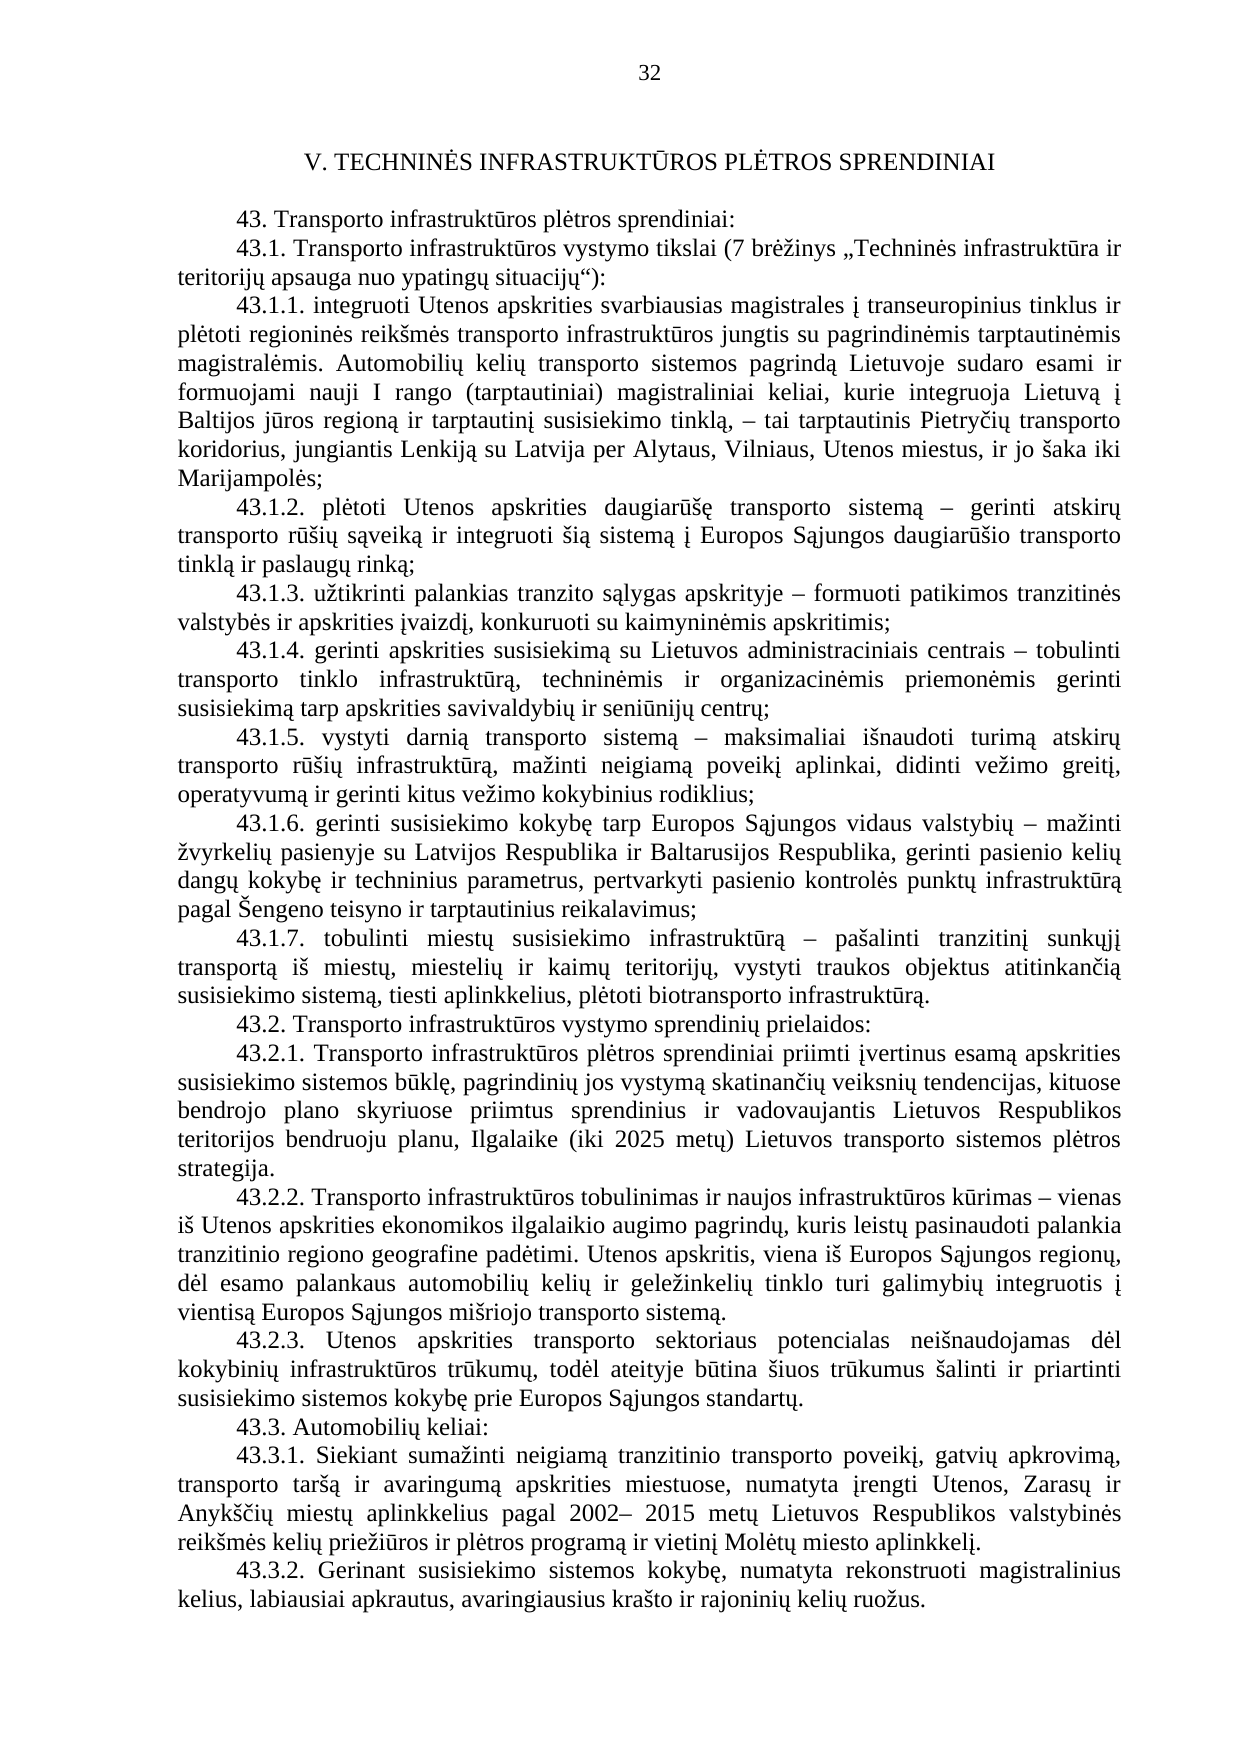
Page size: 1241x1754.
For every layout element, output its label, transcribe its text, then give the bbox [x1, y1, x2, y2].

text 43.1.4. gerinti apskrities susisiekimą su Lietuvos administraciniais centrais – tobulinti transporto tinklo infrastruktūrą, techninėmis ir organizacinėmis priemonėmis gerinti susisiekimą tarp apskrities savivaldybių ir seniūnijų centrų; [177, 636, 1122, 722]
text 43.1.1. integruoti Utenos apskrities svarbiausias magistrales į transeuropinius tinklus ir plėtoti regioninės reikšmės transporto infrastruktūros jungtis su pagrindinėmis tarptautinėmis magistralėmis. Automobilių kelių transporto sistemos pagrindą Lietuvoje sudaro esami ir formuojami nauji I rango (tarptautiniai) magistraliniai keliai, kurie integruoja Lietuvą į Baltijos jūros regioną ir tarptautinį susisiekimo tinklą, – tai tarptautinis Pietryčių transporto koridorius, jungiantis Lenkiją su Latvija per Alytaus, Vilniaus, Utenos miestus, ir jo šaka iki Marijampolės; [177, 291, 1122, 492]
text 43.1.5. vystyti darnią transporto sistemą – maksimaliai išnaudoti turimą atskirų transporto rūšių infrastruktūrą, mažinti neigiamą poveikį aplinkai, didinti vežimo greitį, operatyvumą ir gerinti kitus vežimo kokybinius rodiklius; [177, 722, 1122, 808]
text 43.3.1. Siekiant sumažinti neigiamą tranzitinio transporto poveikį, gatvių apkrovimą, transporto taršą ir avaringumą apskrities miestuose, numatyta įrengti Utenos, Zarasų ir Anykščių miestų aplinkkelius pagal 2002– 2015 metų Lietuvos Respublikos valstybinės reikšmės kelių priežiūros ir plėtros programą ir vietinį Molėtų miesto aplinkkelį. [177, 1441, 1122, 1556]
text 43.3. Automobilių keliai: [177, 1412, 1122, 1441]
text 43.2.1. Transporto infrastruktūros plėtros sprendiniai priimti įvertinus esamą apskrities susisiekimo sistemos būklę, pagrindinių jos vystymą skatinančių veiksnių tendencijas, kituose bendrojo plano skyriuose priimtus sprendinius ir vadovaujantis Lietuvos Respublikos teritorijos bendruoju planu, Ilgalaike (iki 2025 metų) Lietuvos transporto sistemos plėtros strategija. [177, 1038, 1122, 1182]
text V. TECHNINĖS INFRASTRUKTŪROS PLĖTROS SPRENDINIAI [177, 147, 1122, 176]
text 43.1.6. gerinti susisiekimo kokybę tarp Europos Sąjungos vidaus valstybių – mažinti žvyrkelių pasienyje su Latvijos Respublika ir Baltarusijos Respublika, gerinti pasienio kelių dangų kokybę ir techninius parametrus, pertvarkyti pasienio kontrolės punktų infrastruktūrą pagal Šengeno teisyno ir tarptautinius reikalavimus; [177, 808, 1122, 923]
text 43.2.3. Utenos apskrities transporto sektoriaus potencialas neišnaudojamas dėl kokybinių infrastruktūros trūkumų, todėl ateityje būtina šiuos trūkumus šalinti ir priartinti susisiekimo sistemos kokybę prie Europos Sąjungos standartų. [177, 1326, 1122, 1412]
text 43.1.3. užtikrinti palankias tranzito sąlygas apskrityje – formuoti patikimos tranzitinės valstybės ir apskrities įvaizdį, konkuruoti su kaimyninėmis apskritimis; [177, 578, 1122, 636]
text 43.1.2. plėtoti Utenos apskrities daugiarūšę transporto sistemą – gerinti atskirų transporto rūšių sąveiką ir integruoti šią sistemą į Europos Sąjungos daugiarūšio transporto tinklą ir paslaugų rinką; [177, 492, 1122, 578]
text 43.3.2. Gerinant susisiekimo sistemos kokybę, numatyta rekonstruoti magistralinius kelius, labiausiai apkrautus, avaringiausius krašto ir rajoninių kelių ruožus. [177, 1556, 1122, 1613]
text 43. Transporto infrastruktūros plėtros sprendiniai: [177, 204, 1122, 233]
text 43.1. Transporto infrastruktūros vystymo tikslai (7 brėžinys „Techninės infrastruktūra ir teritorijų apsauga nuo ypatingų situacijų“): [177, 233, 1122, 291]
text 43.2.2. Transporto infrastruktūros tobulinimas ir naujos infrastruktūros kūrimas – vienas iš Utenos apskrities ekonomikos ilgalaikio augimo pagrindų, kuris leistų pasinaudoti palankia tranzitinio regiono geografine padėtimi. Utenos apskritis, viena iš Europos Sąjungos regionų, dėl esamo palankaus automobilių kelių ir geležinkelių tinklo turi galimybių integruotis į vientisą Europos Sąjungos mišriojo transporto sistemą. [177, 1182, 1122, 1326]
text 43.1.7. tobulinti miestų susisiekimo infrastruktūrą – pašalinti tranzitinį sunkųjį transportą iš miestų, miestelių ir kaimų teritorijų, vystyti traukos objektus atitinkančią susisiekimo sistemą, tiesti aplinkkelius, plėtoti biotransporto infrastruktūrą. [177, 923, 1122, 1009]
text 43.2. Transporto infrastruktūros vystymo sprendinių prielaidos: [177, 1009, 1122, 1038]
